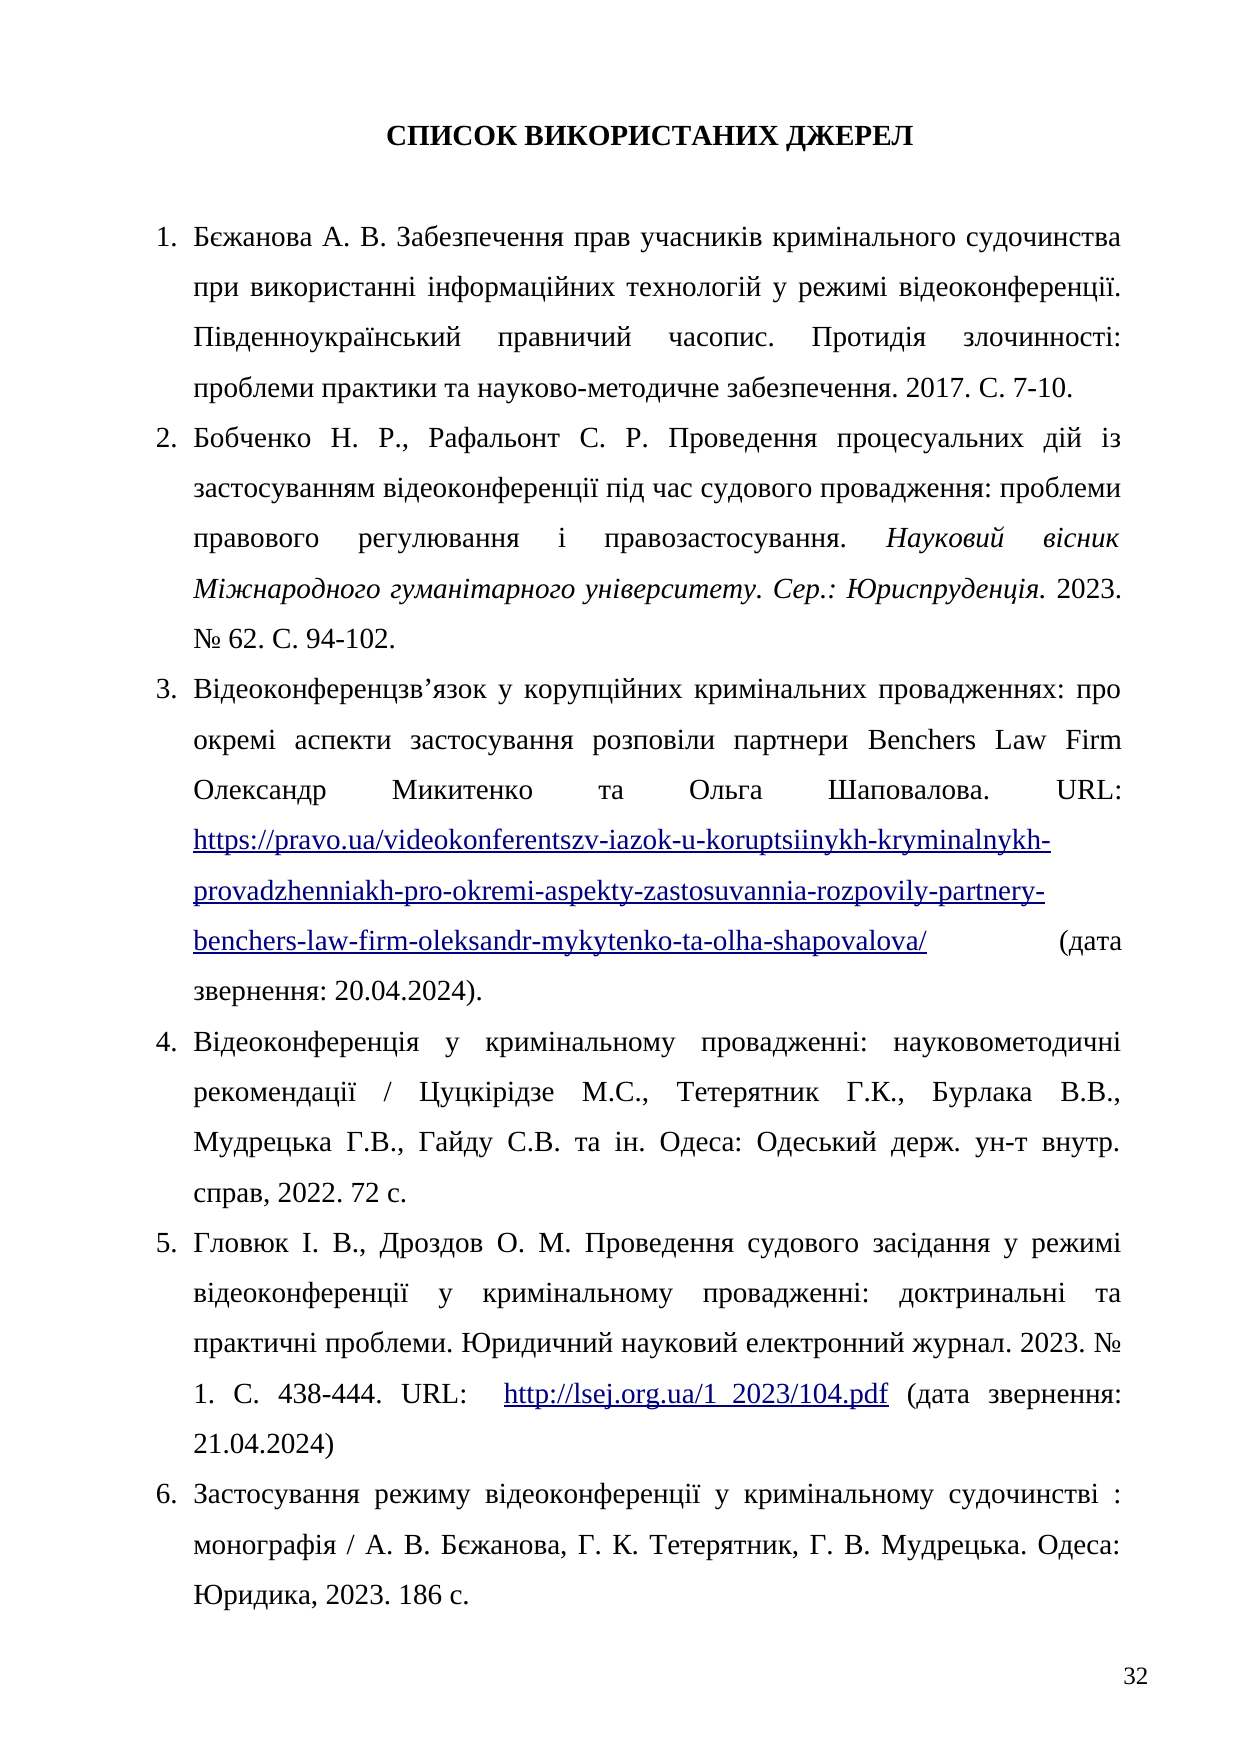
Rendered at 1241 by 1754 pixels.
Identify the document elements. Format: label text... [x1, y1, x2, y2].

text СПИСОК ВИКОРИСТАНИХ ДЖЕРЕЛ [118, 118, 1122, 152]
list Бєжанова А. В. Забезпечення прав учасників кримінального судочинства при використанні інформаційних технологій у режимі відеоконференції. Південноукраїнський правничий часопис. Протидія злочинності: проблеми практики та науково-методичне забезпечення. 2017. С. 7-10. [156, 219, 1122, 403]
list Гловюк І. В., Дроздов О. М. Проведення судового засідання у режимі відеоконференції у кримінальному провадженні: доктринальні та практичні проблеми. Юридичний науковий електронний журнал. 2023. № 1. С. 438-444. URL: http://lsej.org.ua/1_2023/104.pdf (дата звернення: 21.04.2024) [156, 1225, 1122, 1460]
list Застосування режиму відеоконференції у кримінальному судочинстві : монографія / А. В. Бєжанова, Г. К. Тетерятник, Г. В. Мудрецька. Одеса: Юридика, 2023. 186 с. [156, 1477, 1122, 1611]
list Відеоконференція у кримінальному провадженні: науковометодичні рекомендації / Цуцкірідзе М.С., Тетерятник Г.К., Бурлака В.В., Мудрецька Г.В., Гайду С.В. та ін. Одеса: Одеський держ. ун-т внутр. справ, 2022. 72 с. [156, 1024, 1122, 1208]
list Бобченко Н. Р., Рафальонт С. Р. Проведення процесуальних дій із застосуванням відеоконференції під час судового провадження: проблеми правового регулювання і правозастосування. Науковий вісник Міжнародного гуманітарного університету. Сер.: Юриспруденція. 2023. № 62. С. 94-102. [156, 420, 1122, 655]
list Відеоконференцзв’язок у корупційних кримінальних провадженнях: про окремі аспекти застосування розповіли партнери Benchers Law Firm Олександр Микитенко та Ольга Шаповалова. URL: https://pravo.ua/videokonferentszv-iazok-u-koruptsiinykh-kryminalnykh-provadzhenniakh-pro-okremi-aspekty-zastosuvannia-rozpovily-partnery-benchers-law-firm-oleksandr-mykytenko-ta-olha-shapovalova/ (дата звернення: 20.04.2024). [156, 672, 1122, 1007]
